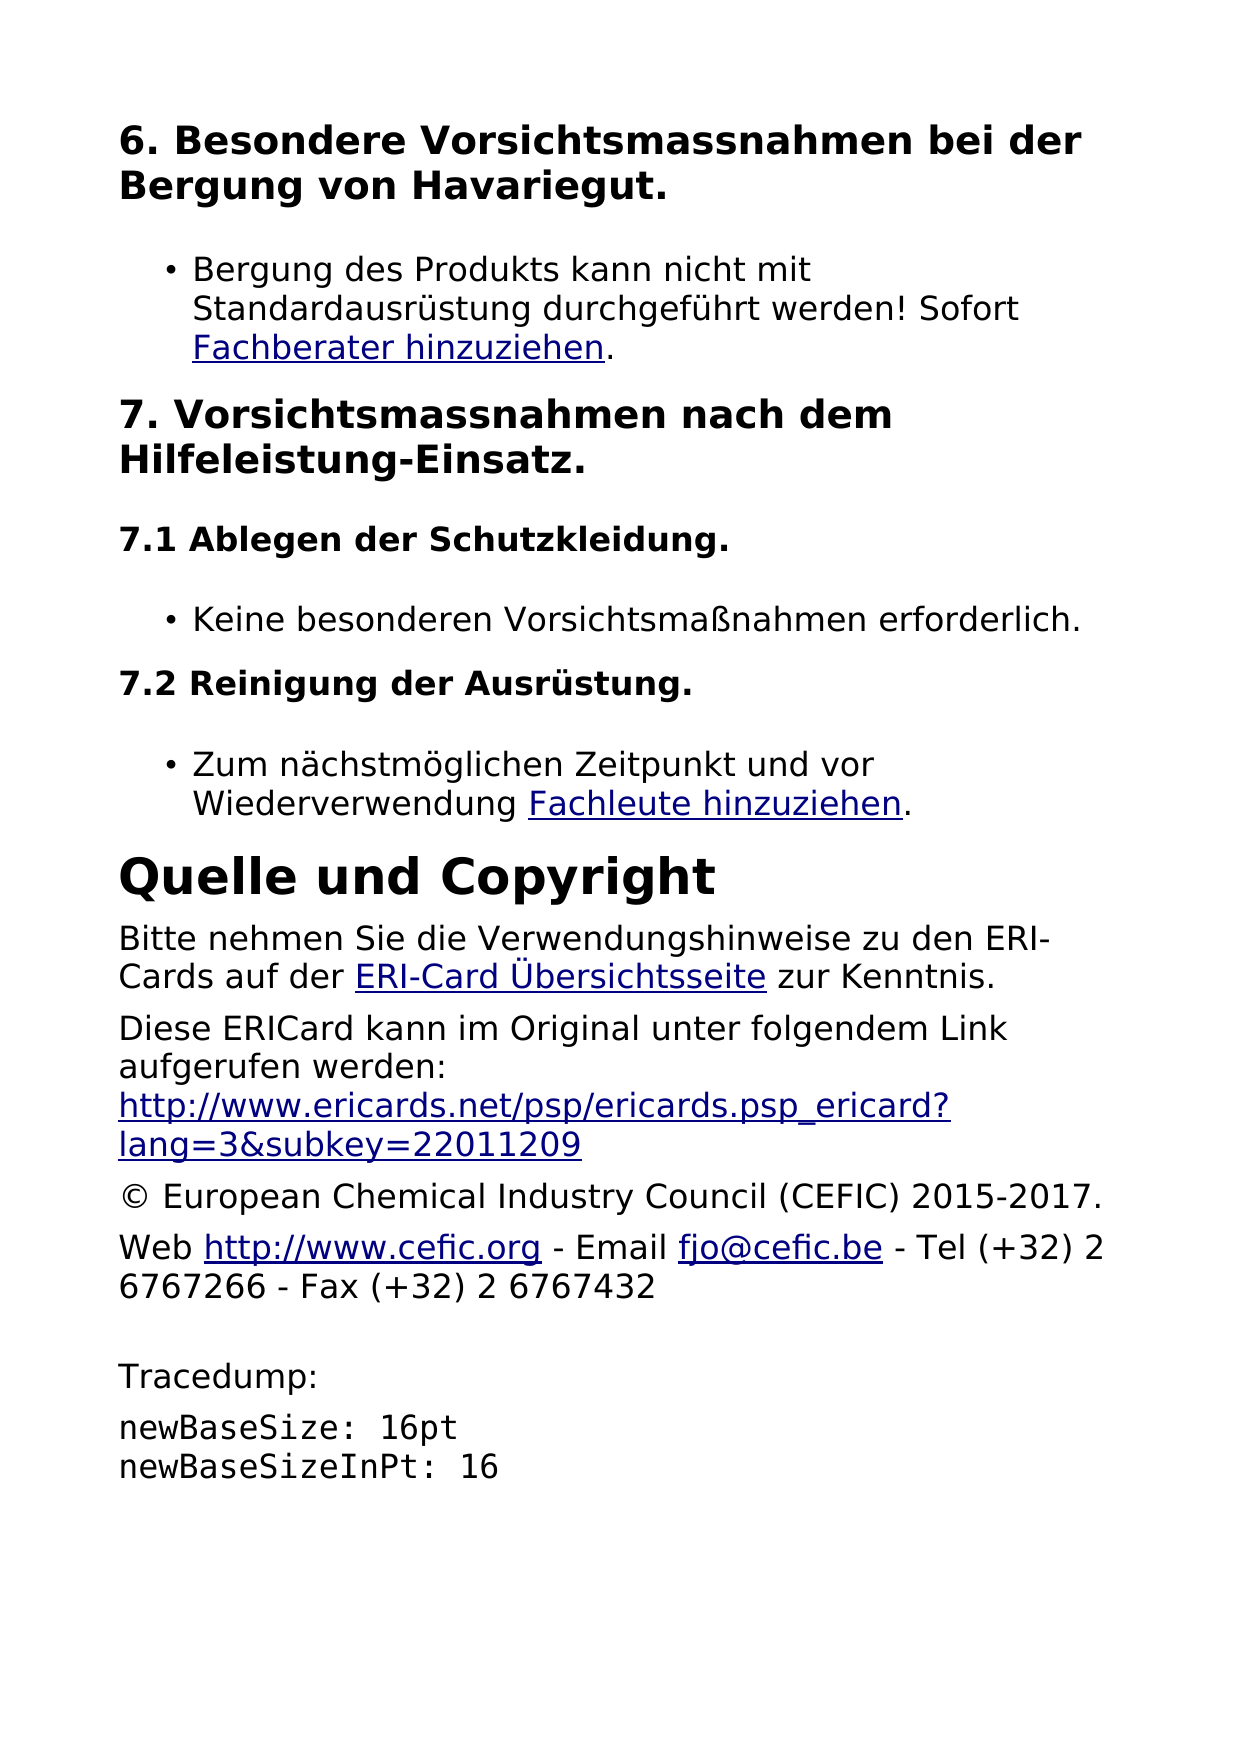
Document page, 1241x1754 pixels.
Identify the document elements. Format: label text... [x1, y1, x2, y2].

text Web http://www.cefic.org - Email fjo@cefic.be - Tel (+32) 2 6767266 - Fax (+32) 2 6767432 [118, 1228, 1122, 1306]
subtitle 6. Besondere Vorsichtsmassnahmen bei der Bergung von Havariegut. [118, 118, 1122, 208]
text Diese ERICard kann im Original unter folgendem Link aufgerufen werden: http://www.ericards.net/psp/ericards.psp_ericard?lang=3&subkey=22011209 [118, 1009, 1122, 1164]
list Bergung des Produkts kann nicht mit Standardausrüstung durchgeführt werden! Sofort Fachberater hinzuziehen. [177, 251, 1122, 367]
list Keine besonderen Vorsichtsmaßnahmen erforderlich. [177, 601, 1122, 640]
subtitle Quelle und Copyright [118, 848, 1122, 906]
text Tracedump: [118, 1319, 1122, 1396]
text newBaseSize: 16pt newBaseSizeInPt: 16 [118, 1409, 1122, 1487]
subtitle 7.1 Ablegen der Schutzkleidung. [118, 520, 1122, 559]
subtitle 7. Vorsichtsmassnahmen nach dem Hilfeleistung-Einsatz. [118, 392, 1122, 482]
text © European Chemical Industry Council (CEFIC) 2015-2017. [118, 1177, 1122, 1216]
list Zum nächstmöglichen Zeitpunkt und vor Wiederverwendung Fachleute hinzuziehen. [177, 746, 1122, 823]
text Bitte nehmen Sie die Verwendungshinweise zu den ERI-Cards auf der ERI-Card Übersichtsseite zur Kenntnis. [118, 919, 1122, 997]
subtitle 7.2 Reinigung der Ausrüstung. [118, 665, 1122, 703]
